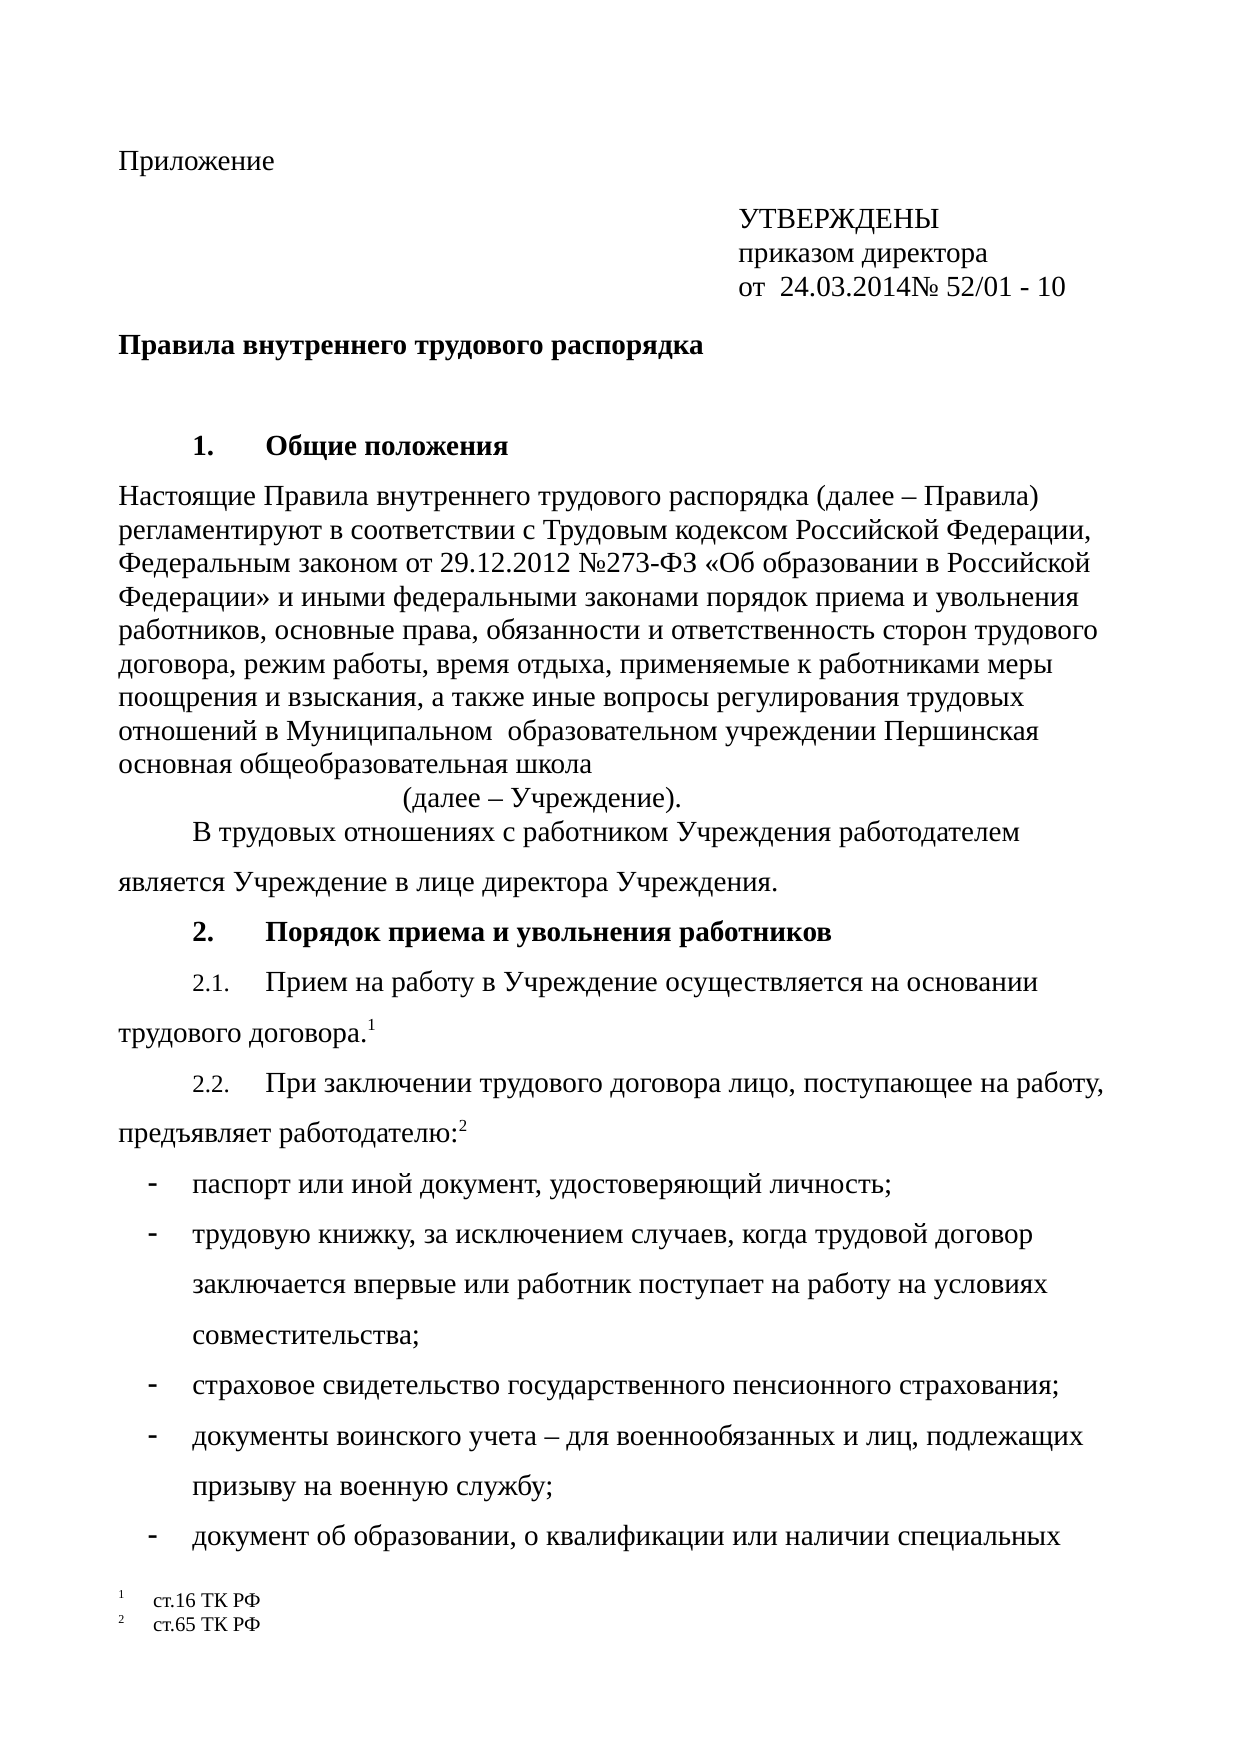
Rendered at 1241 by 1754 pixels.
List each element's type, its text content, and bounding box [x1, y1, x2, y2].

table_header [107, 202, 653, 302]
text (далее – Учреждение). [118, 780, 1122, 814]
text Приложение [118, 143, 1122, 177]
list трудовую книжку, за исключением случаев, когда трудовой договор заключается впервые или работник поступает на работу на условиях совместительства; [148, 1216, 1122, 1351]
list паспорт или иной документ, удостоверяющий личность; [148, 1166, 1122, 1199]
list ст.65 ТК РФ [118, 1612, 1122, 1636]
list документы воинского учета – для военнообязанных и лиц, подлежащих призыву на военную службу; [148, 1418, 1122, 1502]
list ст.16 ТК РФ [118, 1588, 1122, 1612]
text Настоящие Правила внутреннего трудового распорядка (далее – Правила) регламентируют в соответствии с Трудовым кодексом Российской Федерации, Федеральным законом от 29.12.2012 №273-ФЗ «Об образовании в Российской Федерации» и иными федеральными законами порядок приема и увольнения работников, основные права, обязанности и ответственность сторон трудового договора, режим работы, время отдыха, применяемые к работниками меры поощрения и взыскания, а также иные вопросы регулирования трудовых отношений в Муниципальном образовательном учреждении Першинская основная общеобразовательная школа [118, 478, 1122, 780]
list Порядок приема и увольнения работников [118, 914, 1122, 948]
list страховое свидетельство государственного пенсионного страхования; [148, 1367, 1122, 1401]
list документ об образовании, о квалификации или наличии специальных [148, 1518, 1122, 1552]
table_header УТВЕРЖДЕНЫ приказом директора от 24.03.2014№ 52/01 - 10 [653, 202, 1192, 302]
list Прием на работу в Учреждение осуществляется на основании трудового договора. [118, 964, 1122, 1048]
list Общие положения [118, 428, 1122, 461]
list При заключении трудового договора лицо, поступающее на работу, предъявляет работодателю: [118, 1065, 1122, 1149]
text В трудовых отношениях с работником Учреждения работодателем является Учреждение в лице директора Учреждения. [118, 814, 1122, 897]
text Правила внутреннего трудового распорядка [118, 327, 1122, 361]
